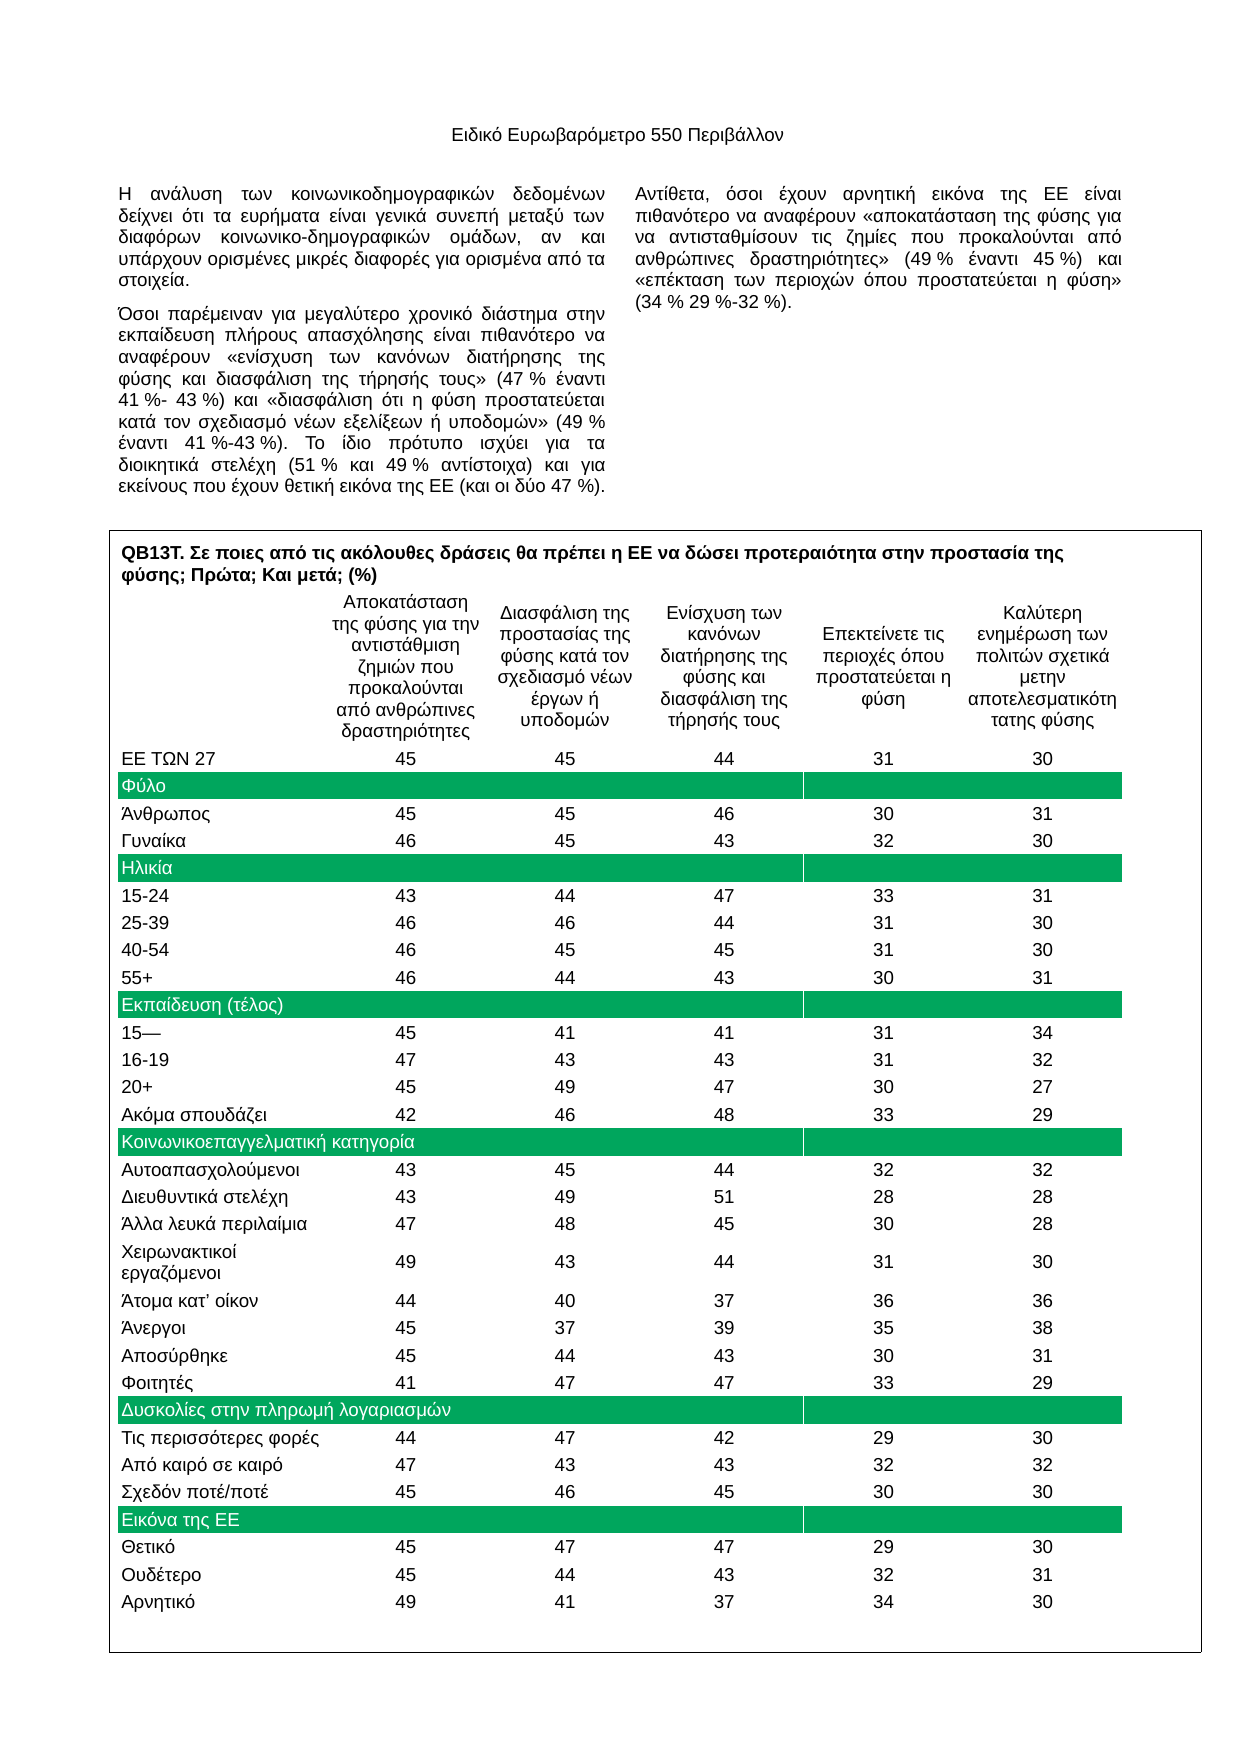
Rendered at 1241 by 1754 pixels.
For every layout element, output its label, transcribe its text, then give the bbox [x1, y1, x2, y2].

table_cell 31 [963, 1561, 1122, 1588]
table_cell Άνεργοι [118, 1314, 326, 1341]
table_cell 45 [485, 745, 644, 772]
table_cell 32 [804, 827, 963, 854]
table_header QB13T. Σε ποιες από τις ακόλουθες δράσεις θα πρέπει η ΕΕ να δώσει προτεραιότητα στην προστασία της φύσης; Πρώτα; Και μετά; (%) [118, 539, 1122, 588]
table_cell 47 [326, 1451, 485, 1478]
table_cell 40 [485, 1287, 644, 1314]
table_cell 29 [804, 1533, 963, 1561]
table_cell 33 [804, 1369, 963, 1396]
table_cell 44 [326, 1424, 485, 1451]
table_cell 31 [804, 1019, 963, 1046]
table_cell 16-19 [118, 1046, 326, 1073]
table_cell 43 [485, 1451, 644, 1478]
table_cell 45 [326, 1341, 485, 1369]
table_cell 47 [485, 1369, 644, 1396]
table_cell 43 [485, 1238, 644, 1287]
table_cell 38 [963, 1314, 1122, 1341]
table_cell 34 [963, 1019, 1122, 1046]
table_cell Αποσύρθηκε [118, 1341, 326, 1369]
table_cell 20+ [118, 1073, 326, 1101]
table_cell Ακόμα σπουδάζει [118, 1101, 326, 1128]
table_cell 31 [804, 936, 963, 964]
table_cell 27 [963, 1073, 1122, 1101]
table_cell 31 [804, 1238, 963, 1287]
table_cell 45 [485, 799, 644, 827]
table_cell Ηλικία [118, 854, 326, 882]
table_cell 45 [326, 1073, 485, 1101]
table_cell 46 [485, 1101, 644, 1128]
table_cell 30 [963, 745, 1122, 772]
table_cell 46 [326, 827, 485, 854]
table_cell Χειρωνακτικοί εργαζόμενοι [118, 1238, 326, 1287]
table_cell 28 [804, 1183, 963, 1210]
table_cell 30 [963, 1588, 1122, 1615]
table_cell 47 [485, 1424, 644, 1451]
table_cell 44 [644, 1238, 803, 1287]
table_cell 46 [326, 964, 485, 991]
table_cell [963, 854, 1122, 882]
table_cell 45 [485, 936, 644, 964]
table_cell 45 [326, 1533, 485, 1561]
table_cell 44 [485, 964, 644, 991]
table_cell 30 [963, 1533, 1122, 1561]
table_cell 31 [804, 909, 963, 936]
table_cell 28 [963, 1210, 1122, 1238]
table_cell 25-39 [118, 909, 326, 936]
table_cell Εκπαίδευση (τέλος) [118, 991, 803, 1018]
table_cell 30 [963, 1479, 1122, 1506]
table_cell 48 [485, 1210, 644, 1238]
table_cell Εικόνα της ΕΕ [118, 1506, 803, 1533]
table_cell 32 [963, 1156, 1122, 1183]
table_cell 45 [485, 1156, 644, 1183]
table_cell 30 [963, 909, 1122, 936]
table_cell Άτομα κατ’ οίκον [118, 1287, 326, 1314]
table_cell 30 [804, 1341, 963, 1369]
table_cell 46 [485, 1479, 644, 1506]
table_cell 47 [326, 1046, 485, 1073]
text Αντίθετα, όσοι έχουν αρνητική εικόνα της ΕΕ είναι πιθανότερο να αναφέρουν «αποκατάσταση της φύσης για να αντισταθμίσουν τις ζημίες που προκαλούνται από ανθρώπινες δραστηριότητες» (49 % έναντι 45 %) και «επέκταση των περιοχών όπου προστατεύεται η φύση» (34 % 29 %-32 %). [635, 183, 1122, 312]
table_cell 44 [485, 1341, 644, 1369]
table_cell [326, 772, 485, 799]
table_cell [485, 854, 644, 882]
table_cell 43 [644, 1561, 803, 1588]
table_cell Κοινωνικοεπαγγελματική κατηγορία [118, 1128, 644, 1156]
table_cell [963, 991, 1122, 1018]
table_cell 45 [326, 745, 485, 772]
table_cell 46 [485, 909, 644, 936]
table_cell 37 [485, 1314, 644, 1341]
table_cell 30 [804, 1479, 963, 1506]
table_cell Αρνητικό [118, 1588, 326, 1615]
table_cell 42 [644, 1424, 803, 1451]
table_cell [326, 854, 485, 882]
table_cell [963, 1128, 1122, 1156]
table_cell 41 [326, 1369, 485, 1396]
table_cell Άλλα λευκά περιλαίμια [118, 1210, 326, 1238]
table_cell 48 [644, 1101, 803, 1128]
table_cell 32 [963, 1046, 1122, 1073]
table_cell 30 [804, 1210, 963, 1238]
table_cell 41 [485, 1019, 644, 1046]
table_cell 49 [326, 1238, 485, 1287]
table_cell Ουδέτερο [118, 1561, 326, 1588]
table_cell 49 [326, 1588, 485, 1615]
table_cell [804, 1506, 963, 1533]
table_cell Επεκτείνετε τις περιοχές όπου προστατεύεται η φύση [804, 588, 963, 744]
table_cell [644, 854, 803, 882]
table_cell 30 [804, 964, 963, 991]
table_cell 35 [804, 1314, 963, 1341]
table_cell Τις περισσότερες φορές [118, 1424, 326, 1451]
table_cell 47 [485, 1533, 644, 1561]
table_cell 37 [644, 1287, 803, 1314]
table_cell 36 [804, 1287, 963, 1314]
table_cell 28 [963, 1183, 1122, 1210]
table_cell 44 [326, 1287, 485, 1314]
text Η ανάλυση των κοινωνικοδημογραφικών δεδομένων δείχνει ότι τα ευρήματα είναι γενικά συνεπή μεταξύ των διαφόρων κοινωνικο-δημογραφικών ομάδων, αν και υπάρχουν ορισμένες μικρές διαφορές για ορισμένα από τα στοιχεία. [118, 183, 605, 291]
table_cell 45 [644, 936, 803, 964]
table_cell 46 [326, 909, 485, 936]
table_cell Διευθυντικά στελέχη [118, 1183, 326, 1210]
table_cell 29 [804, 1424, 963, 1451]
table_cell 31 [963, 882, 1122, 909]
table_cell 45 [326, 1314, 485, 1341]
table_cell [963, 1506, 1122, 1533]
text Όσοι παρέμειναν για μεγαλύτερο χρονικό διάστημα στην εκπαίδευση πλήρους απασχόλησης είναι πιθανότερο να αναφέρουν «ενίσχυση των κανόνων διατήρησης της φύσης και διασφάλιση της τήρησής τους» (47 % έναντι 41 %- 43 %) και «διασφάλιση ότι η φύση προστατεύεται κατά τον σχεδιασμό νέων εξελίξεων ή υποδομών» (49 % έναντι 41 %-43 %). Το ίδιο πρότυπο ισχύει για τα διοικητικά στελέχη (51 % και 49 % αντίστοιχα) και για εκείνους που έχουν θετική εικόνα της ΕΕ (και οι δύο 47 %). [118, 303, 605, 497]
table_cell 44 [644, 909, 803, 936]
table_cell Αποκατάσταση της φύσης για την αντιστάθμιση ζημιών που προκαλούνται από ανθρώπινες δραστηριότητες [326, 588, 485, 744]
table_cell 43 [644, 964, 803, 991]
table_cell 47 [326, 1210, 485, 1238]
table_cell 44 [644, 745, 803, 772]
table_cell 46 [326, 936, 485, 964]
table_cell 43 [644, 1046, 803, 1073]
table_cell Διασφάλιση της προστασίας της φύσης κατά τον σχεδιασμό νέων έργων ή υποδομών [485, 588, 644, 744]
table_cell Δυσκολίες στην πληρωμή λογαριασμών [118, 1396, 803, 1424]
table_cell 30 [963, 936, 1122, 964]
table_cell 30 [963, 1238, 1122, 1287]
table_cell Γυναίκα [118, 827, 326, 854]
table_cell 51 [644, 1183, 803, 1210]
table_cell 46 [644, 799, 803, 827]
table_cell 43 [326, 1183, 485, 1210]
table_cell 43 [326, 1156, 485, 1183]
table_cell Θετικό [118, 1533, 326, 1561]
table_cell 40-54 [118, 936, 326, 964]
table_cell 30 [804, 799, 963, 827]
table_cell 47 [644, 1369, 803, 1396]
table_cell Ενίσχυση των κανόνων διατήρησης της φύσης και διασφάλιση της τήρησής τους [644, 588, 803, 744]
table_cell 49 [485, 1073, 644, 1101]
table_cell 37 [644, 1588, 803, 1615]
table_cell 43 [326, 882, 485, 909]
table_cell 45 [644, 1210, 803, 1238]
table_cell 45 [326, 799, 485, 827]
table_cell [963, 772, 1122, 799]
table_cell 49 [485, 1183, 644, 1210]
table_cell Καλύτερη ενημέρωση των πολιτών σχετικά μετην αποτελεσματικότητατης φύσης [963, 588, 1122, 744]
table_cell 36 [963, 1287, 1122, 1314]
table_cell [644, 1128, 803, 1156]
table_cell 34 [804, 1588, 963, 1615]
table_cell 39 [644, 1314, 803, 1341]
table_cell 31 [963, 964, 1122, 991]
table_cell 29 [963, 1101, 1122, 1128]
table_cell [963, 1396, 1122, 1424]
text Αντίθετα, όσοι έχουν αρνητική εικόνα της ΕΕ είναι πιθανότερο να αναφέρουν «αποκατάσταση της φύσης για να αντισταθμίσουν τις ζημίες που προκαλούνται από ανθρώπινες δραστηριότητες» (49 % έναντι 45 %) και «επέκταση των περιοχών όπου προστατεύεται η φύση» (34 % 29 %-32 %). [110, 531, 1201, 1652]
table_cell 44 [485, 882, 644, 909]
table_cell [804, 854, 963, 882]
table_cell 31 [804, 745, 963, 772]
table_cell 33 [804, 882, 963, 909]
table_cell 42 [326, 1101, 485, 1128]
table_cell 29 [963, 1369, 1122, 1396]
table_cell 31 [963, 799, 1122, 827]
table_cell Φύλο [118, 772, 326, 799]
table_cell 45 [485, 827, 644, 854]
table_cell Αυτοαπασχολούμενοι [118, 1156, 326, 1183]
table_cell 41 [644, 1019, 803, 1046]
table_cell [118, 588, 326, 744]
table_cell 15-24 [118, 882, 326, 909]
table_cell [804, 991, 963, 1018]
table_cell 47 [644, 1073, 803, 1101]
table_cell 15— [118, 1019, 326, 1046]
table_cell 30 [963, 827, 1122, 854]
table_cell 32 [963, 1451, 1122, 1478]
table_cell 30 [963, 1424, 1122, 1451]
table_cell 31 [804, 1046, 963, 1073]
table_cell Φοιτητές [118, 1369, 326, 1396]
table_cell 44 [485, 1561, 644, 1588]
table_cell 45 [326, 1479, 485, 1506]
table_cell 55+ [118, 964, 326, 991]
table_cell 44 [644, 1156, 803, 1183]
table_cell 45 [326, 1019, 485, 1046]
table_cell 32 [804, 1561, 963, 1588]
table_cell [804, 1128, 963, 1156]
table_cell 43 [485, 1046, 644, 1073]
table_cell [804, 772, 963, 799]
table_cell 47 [644, 1533, 803, 1561]
table_cell 41 [485, 1588, 644, 1615]
table_cell 43 [644, 1451, 803, 1478]
table_cell Από καιρό σε καιρό [118, 1451, 326, 1478]
table_cell 30 [804, 1073, 963, 1101]
table_cell 33 [804, 1101, 963, 1128]
table_cell ΕΕ ΤΩΝ 27 [118, 745, 326, 772]
table_cell 32 [804, 1156, 963, 1183]
table_cell 45 [644, 1479, 803, 1506]
table_cell 45 [326, 1561, 485, 1588]
table_cell [644, 772, 803, 799]
table_cell 32 [804, 1451, 963, 1478]
table_cell 31 [963, 1341, 1122, 1369]
table_cell [804, 1396, 963, 1424]
table_cell Άνθρωπος [118, 799, 326, 827]
table_cell 43 [644, 1341, 803, 1369]
table_cell [485, 772, 644, 799]
table_cell 47 [644, 882, 803, 909]
table_cell 43 [644, 827, 803, 854]
table_cell Σχεδόν ποτέ/ποτέ [118, 1479, 326, 1506]
